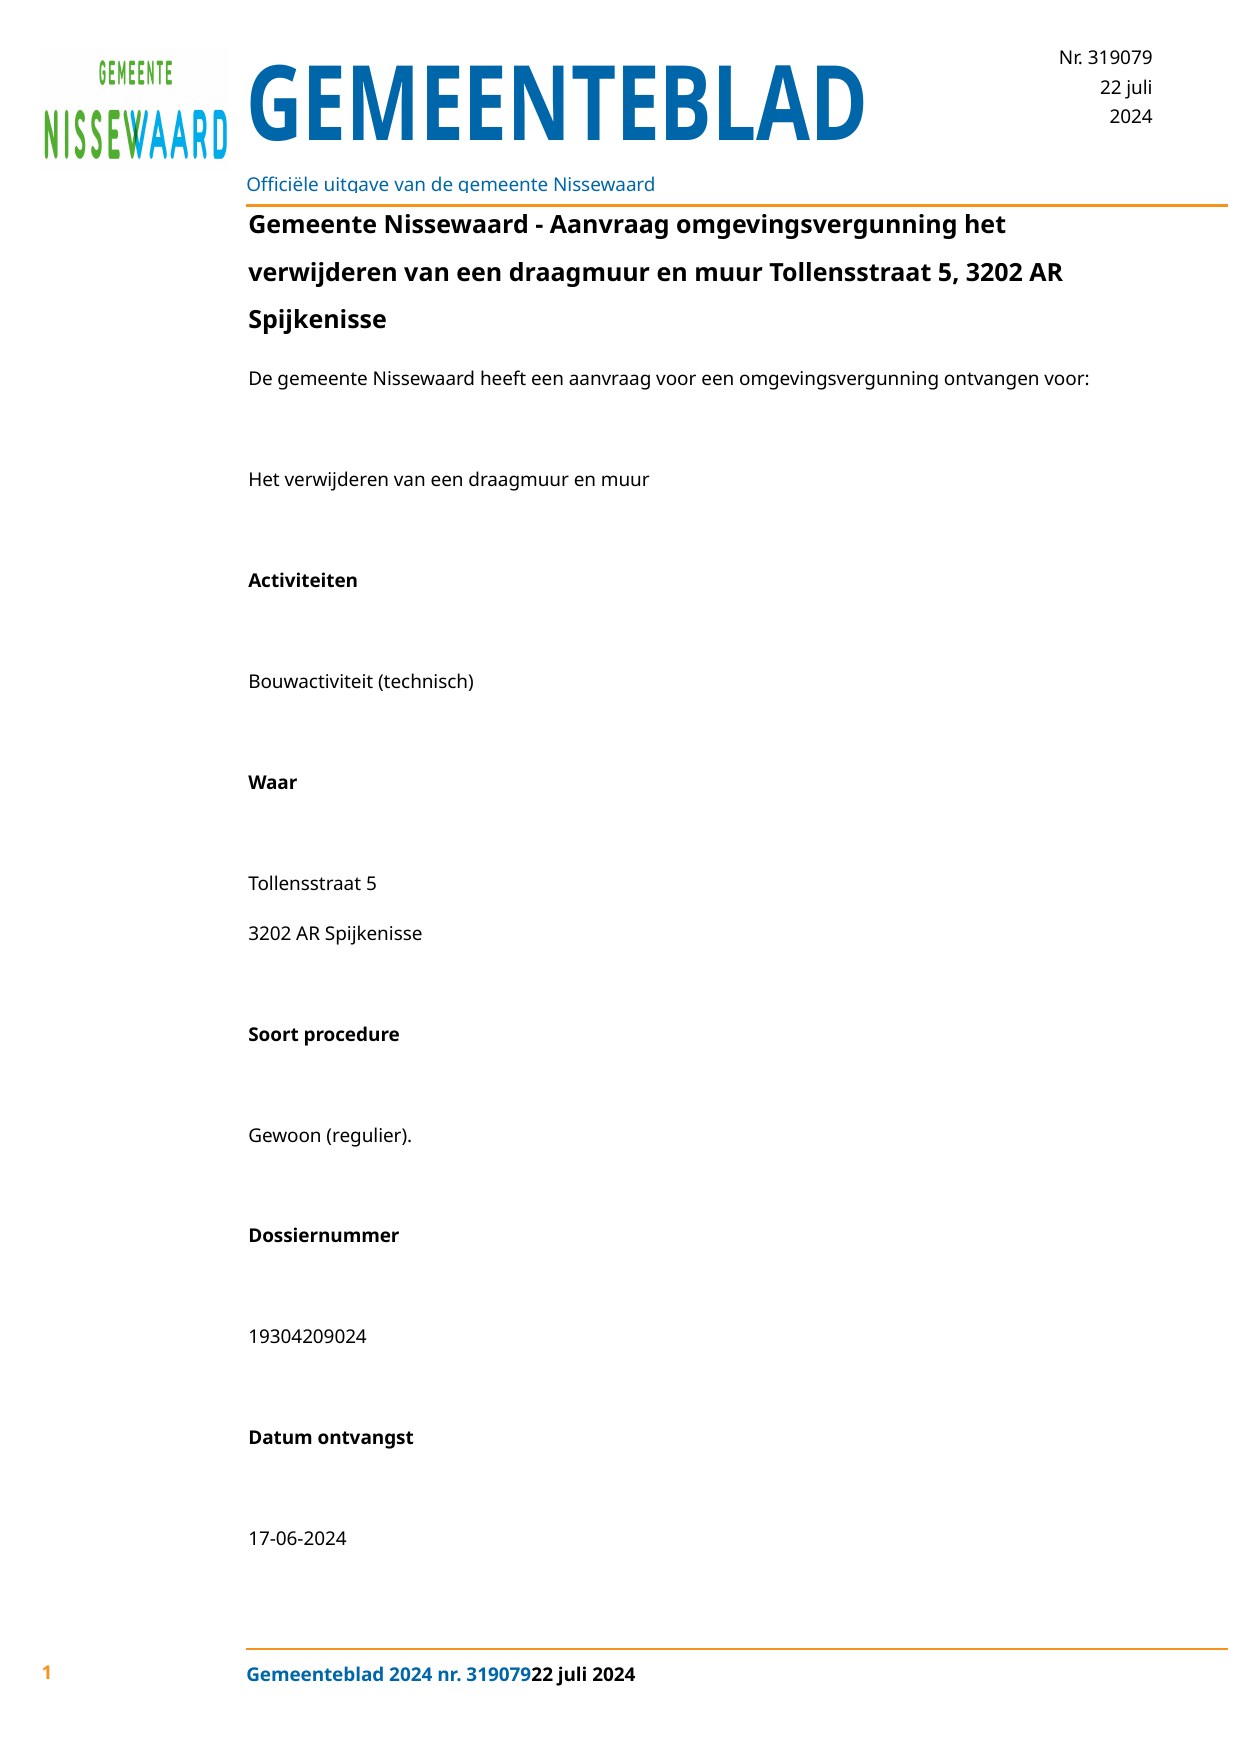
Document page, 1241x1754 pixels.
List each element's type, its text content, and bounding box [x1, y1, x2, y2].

text 3202 AR Spijkenisse [248, 920, 1152, 946]
text Waar [248, 769, 1152, 794]
text Soort procedure [248, 1021, 1152, 1047]
text Gemeente Nissewaard - Aanvraag omgevingsvergunning het verwijderen van een draagmuur en muur Tollensstraat 5, 3202 AR Spijkenisse [248, 207, 1152, 336]
text De gemeente Nissewaard heeft een aanvraag voor een omgevingsvergunning ontvangen voor: [248, 366, 1152, 391]
text Activiteiten [248, 567, 1152, 593]
text Tollensstraat 5 [248, 870, 1152, 895]
text Dossiernummer [248, 1223, 1152, 1248]
text Gewoon (regulier). [248, 1122, 1152, 1147]
text 19304209024 [248, 1323, 1152, 1349]
text 17-06-2024 [248, 1525, 1152, 1551]
picture [41, 47, 231, 172]
text Bouwactiviteit (technisch) [248, 668, 1152, 694]
text Het verwijderen van een draagmuur en muur [248, 466, 1152, 492]
text Datum ontvangst [248, 1424, 1152, 1450]
